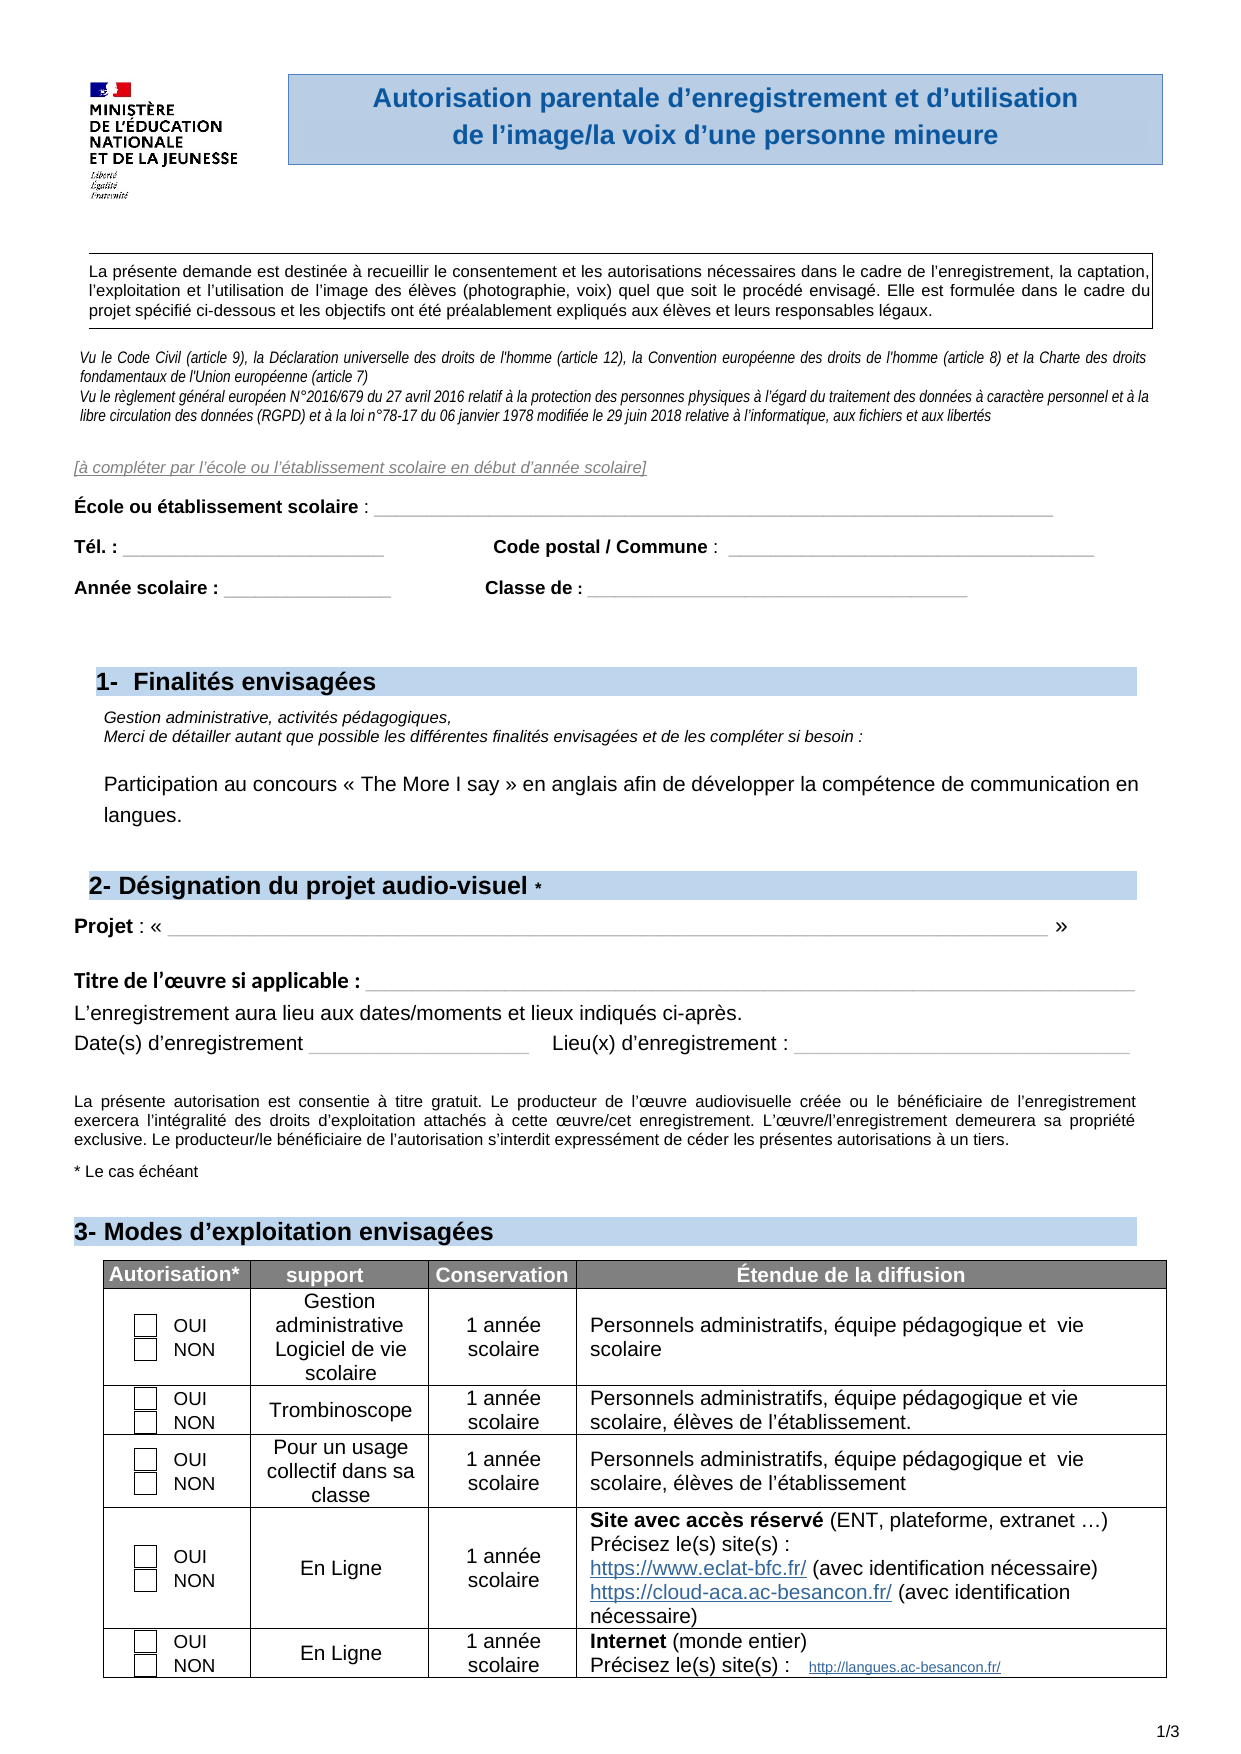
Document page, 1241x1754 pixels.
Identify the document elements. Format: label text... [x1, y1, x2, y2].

table_cell Internet (monde entier) Précisez le(s) site(s) : http://langues.ac-besancon.fr/ [577, 1629, 1166, 1677]
subtitle Modes d’exploitation envisagées [74, 1217, 1137, 1246]
table_cell En Ligne [251, 1508, 428, 1628]
table_cell 1 année scolaire [429, 1386, 576, 1434]
text Gestion administrative, activités pédagogiques, [103, 708, 1169, 727]
text [à compléter par l’école ou l’établissement scolaire en début d’année scolaire] [74, 458, 1169, 477]
table_cell Site avec accès réservé (ENT, plateforme, extranet …) Précisez le(s) site(s) : https://www.eclat-bfc.fr/ (avec identification nécessaire) https://cloud-aca.ac-besancon.fr/ (avec identification nécessaire) [577, 1508, 1166, 1628]
text Participation au concours « The More I say » en anglais afin de développer la compétence de communication en langues. [103, 771, 1169, 826]
text * Le cas échéant [74, 1162, 1137, 1181]
text Tél. : _________________________ Code postal / Commune : ___________________________________ [74, 536, 1169, 557]
table_cell OUI NON [104, 1289, 250, 1385]
subtitle de l’image/la voix d’une personne mineure [303, 119, 1147, 151]
table_cell OUI NON [104, 1508, 250, 1628]
subtitle Vu le règlement général européen N°2016/679 du 27 avril 2016 relatif à la protection des personnes physiques à l’égard du traitement des données à caractère personnel et à la libre circulation des données (RGPD) et à la loi n°78-17 du 06 janvier 1978 modifiée le 29 juin 2018 relative à l’informatique, aux fichiers et aux libertés [79, 386, 1152, 425]
text La présente demande est destinée à recueillir le consentement et les autorisations nécessaires dans le cadre de l’enregistrement, la captation, l’exploitation et l’utilisation de l’image des élèves (photographie, voix) quel que soit le procédé envisagé. Elle est formulée dans le cadre du projet spécifié ci-dessous et les objectifs ont été préalablement expliqués aux élèves et leurs responsables légaux. [89, 254, 1152, 328]
table_cell 1 année scolaire [429, 1435, 576, 1507]
table_cell Pour un usage collectif dans sa classe [251, 1435, 428, 1507]
table_cell Trombinoscope [251, 1386, 428, 1434]
table_cell 1 année scolaire [429, 1629, 576, 1677]
table_cell OUI NON [104, 1386, 250, 1434]
subtitle Désignation du projet audio-visuel * [89, 871, 1137, 900]
table_header Étendue de la diffusion [577, 1261, 1166, 1288]
text École ou établissement scolaire : _________________________________________________________________ [74, 495, 1169, 517]
subtitle Autorisation parentale d’enregistrement et d’utilisation [303, 82, 1147, 113]
table_cell Personnels administratifs, équipe pédagogique et vie scolaire, élèves de l’établissement [577, 1435, 1166, 1507]
text Date(s) d’enregistrement ___________________ Lieu(x) d’enregistrement : _____________________________ [74, 1031, 1137, 1055]
table_cell OUI NON [104, 1629, 250, 1677]
table_cell Gestion administrative Logiciel de vie scolaire [251, 1289, 428, 1385]
table_header support [251, 1261, 428, 1288]
text Année scolaire : ________________ Classe de : _________________________________________ [74, 576, 1169, 598]
table_cell Personnels administratifs, équipe pédagogique et vie scolaire, élèves de l’établissement. [577, 1386, 1166, 1434]
table_cell 1 année scolaire [429, 1289, 576, 1385]
text L’enregistrement aura lieu aux dates/moments et lieux indiqués ci-après. [74, 1001, 1137, 1025]
text Merci de détailler autant que possible les différentes finalités envisagées et de les compléter si besoin : [103, 727, 1169, 746]
table_cell Personnels administratifs, équipe pédagogique et vie scolaire [577, 1289, 1166, 1385]
subtitle Vu le Code Civil (article 9), la Déclaration universelle des droits de l'homme (article 12), la Convention européenne des droits de l'homme (article 8) et la Charte des droits fondamentaux de l'Union européenne (article 7) [79, 348, 1152, 386]
picture [75, 67, 252, 213]
text La présente autorisation est consentie à titre gratuit. Le producteur de l’œuvre audiovisuelle créée ou le bénéficiaire de l’enregistrement exercera l’intégralité des droits d’exploitation attachés à cette œuvre/cet enregistrement. L’œuvre/l’enregistrement demeurera sa propriété exclusive. Le producteur/le bénéficiaire de l’autorisation s’interdit expressément de céder les présentes autorisations à un tiers. [74, 1092, 1137, 1149]
table_header Conservation [429, 1261, 576, 1288]
table_cell En Ligne [251, 1629, 428, 1677]
text Projet : « _______________________________________________________________________________________________ » [74, 912, 1137, 939]
subtitle Finalités envisagées [96, 667, 1137, 696]
text Titre de l’œuvre si applicable : ___________________________________________________________________________________ [74, 967, 1137, 995]
table_cell OUI NON [104, 1435, 250, 1507]
table_cell 1 année scolaire [429, 1508, 576, 1628]
table_header Autorisation* [104, 1261, 250, 1288]
